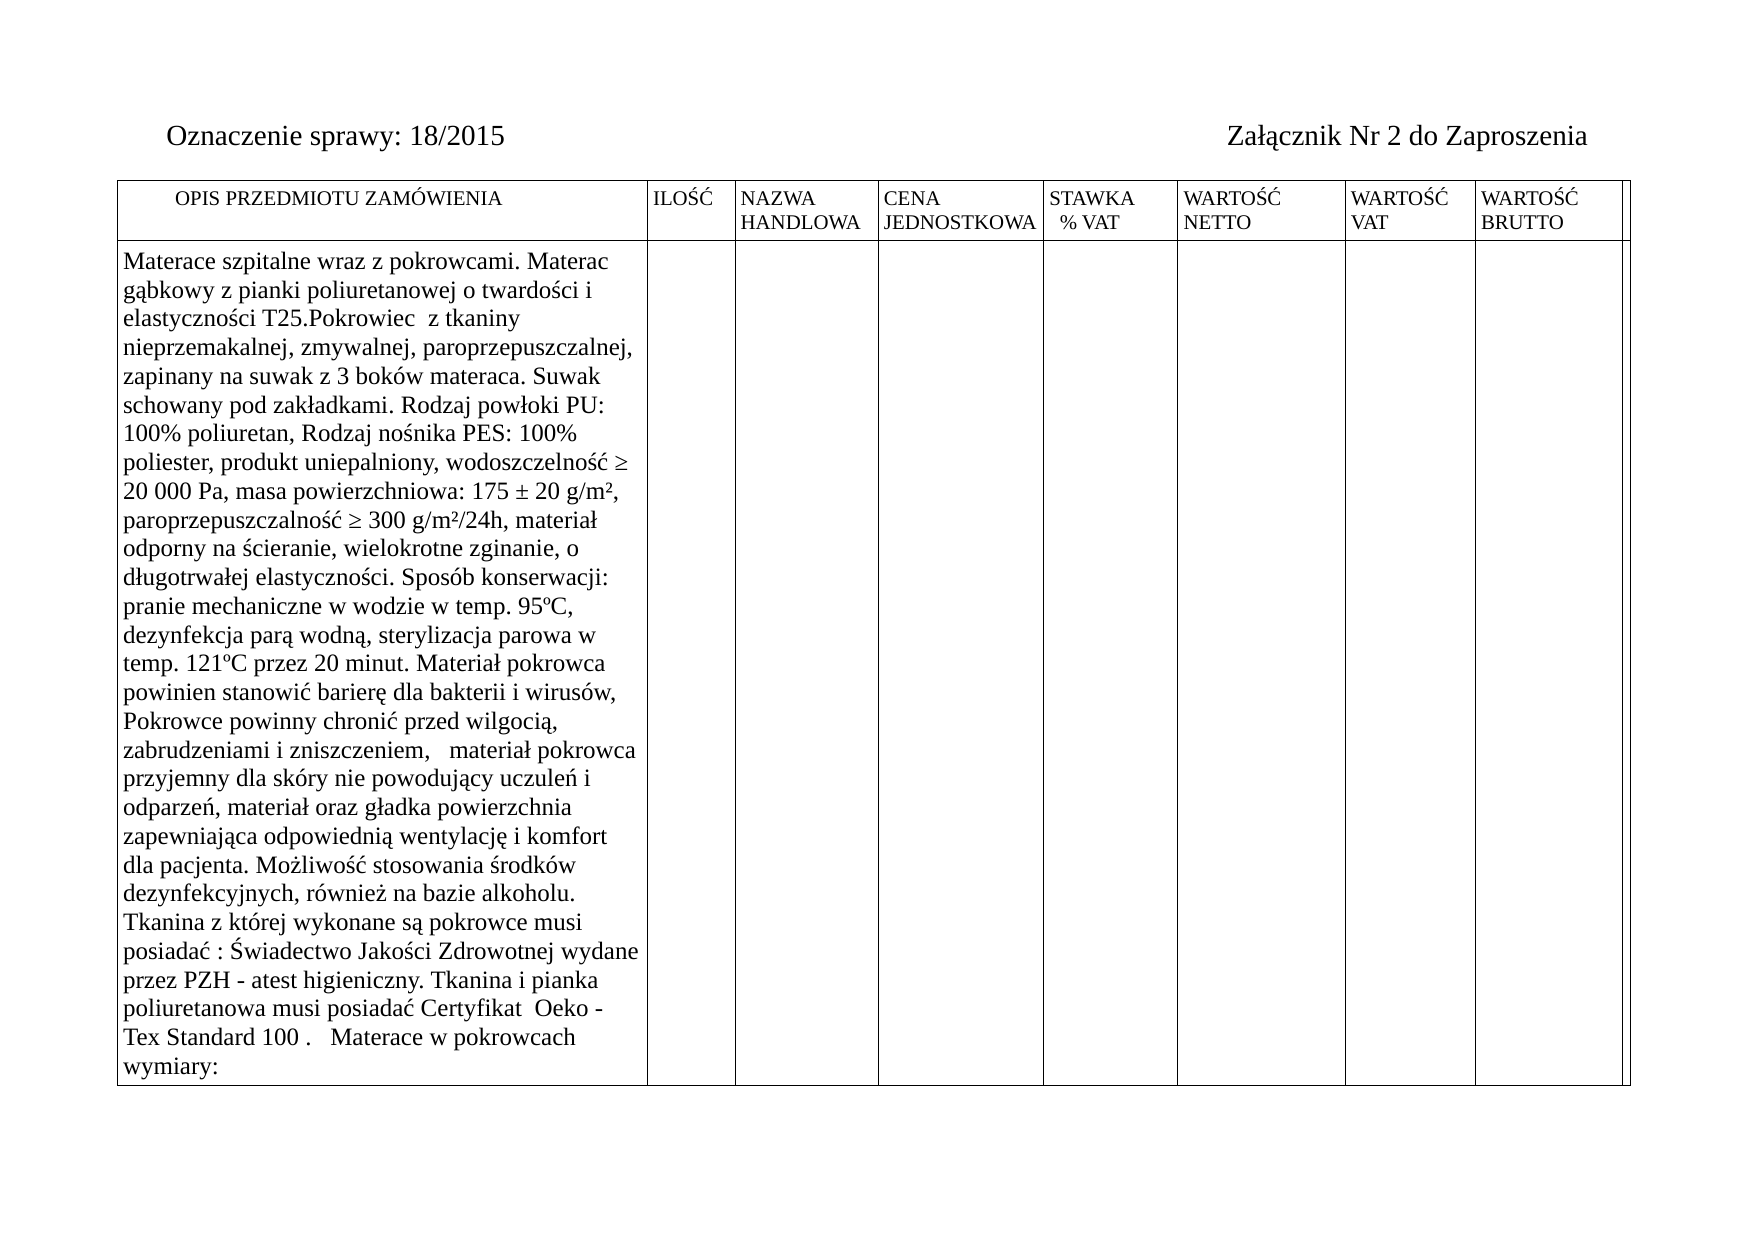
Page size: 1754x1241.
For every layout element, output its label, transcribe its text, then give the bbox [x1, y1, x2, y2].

table_cell [1476, 241, 1622, 1085]
table_header STAWKA % VAT [1044, 181, 1177, 240]
table_header ILOŚĆ [648, 181, 735, 240]
table_header WARTOŚĆ VAT [1346, 181, 1475, 240]
table_header NAZWA HANDLOWA [736, 181, 878, 240]
table_header WARTOŚĆ BRUTTO [1476, 181, 1622, 240]
table_cell Materace szpitalne wraz z pokrowcami. Materac gąbkowy z pianki poliuretanowej o twardości i elastyczności T25.Pokrowiec z tkaniny nieprzemakalnej, zmywalnej, paroprzepuszczalnej, zapinany na suwak z 3 boków materaca. Suwak schowany pod zakładkami. Rodzaj powłoki PU: 100% poliuretan, Rodzaj nośnika PES: 100% poliester, produkt uniepalniony, wodoszczelność ≥ 20 000 Pa, masa powierzchniowa: 175 ± 20 g/m², paroprzepuszczalność ≥ 300 g/m²/24h, materiał odporny na ścieranie, wielokrotne zginanie, o długotrwałej elastyczności. Sposób konserwacji: pranie mechaniczne w wodzie w temp. 95ºC, dezynfekcja parą wodną, sterylizacja parowa w temp. 121ºC przez 20 minut. Materiał pokrowca powinien stanowić barierę dla bakterii i wirusów, Pokrowce powinny chronić przed wilgocią, zabrudzeniami i zniszczeniem, materiał pokrowca przyjemny dla skóry nie powodujący uczuleń i odparzeń, materiał oraz gładka powierzchnia zapewniająca odpowiednią wentylację i komfort dla pacjenta. Możliwość stosowania środków dezynfekcyjnych, również na bazie alkoholu. Tkanina z której wykonane są pokrowce musi posiadać : Świadectwo Jakości Zdrowotnej wydane przez PZH - atest higieniczny. Tkanina i pianka poliuretanowa musi posiadać Certyfikat Oeko - Tex Standard 100 . Materace w pokrowcach wymiary: [118, 241, 647, 1085]
table_cell [1178, 241, 1345, 1085]
table_cell [736, 241, 878, 1085]
table_cell [1044, 241, 1177, 1085]
table_header CENA JEDNOSTKOWA [879, 181, 1043, 240]
table_cell [1623, 241, 1630, 1085]
table_header [1623, 181, 1630, 240]
table_header OPIS PRZEDMIOTU ZAMÓWIENIA [118, 181, 647, 240]
table_header WARTOŚĆ NETTO [1178, 181, 1345, 240]
table_cell [648, 241, 735, 1085]
table_cell [1346, 241, 1475, 1085]
text Oznaczenie sprawy: 18/2015 Załącznik Nr 2 do Zaproszenia [118, 118, 1636, 152]
table_cell [879, 241, 1043, 1085]
